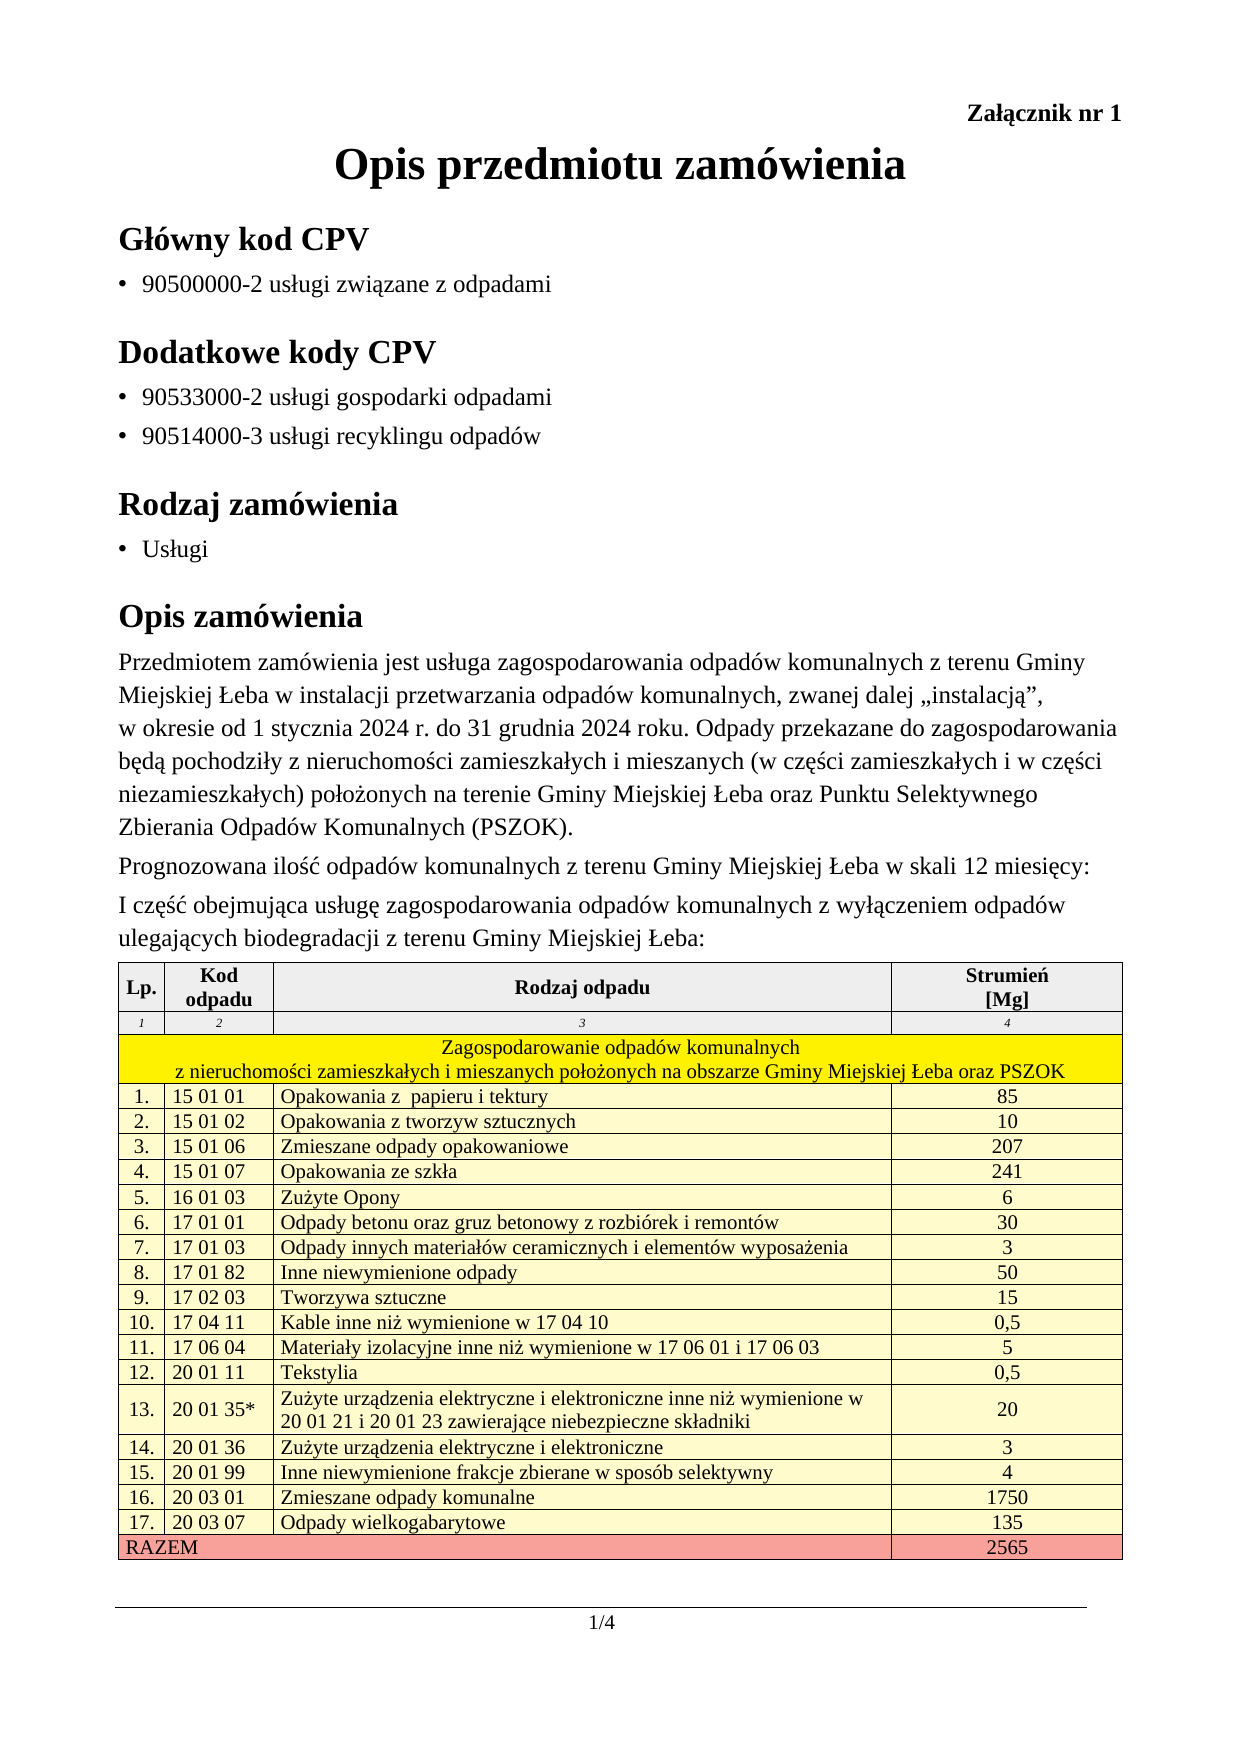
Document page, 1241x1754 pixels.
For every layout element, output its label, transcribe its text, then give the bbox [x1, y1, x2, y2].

table_cell 5 [892, 1335, 1122, 1359]
table_cell 16 01 03 [165, 1185, 273, 1209]
table_cell 241 [892, 1160, 1122, 1183]
table_cell 1750 [892, 1485, 1122, 1509]
table_cell Kable inne niż wymienione w 17 04 10 [274, 1310, 891, 1334]
table_cell Odpady wielkogabarytowe [274, 1510, 891, 1534]
table_cell 0,5 [892, 1310, 1122, 1334]
table_cell 3 [274, 1012, 891, 1034]
table_header Lp. [119, 963, 164, 1011]
table_cell 3. [119, 1134, 164, 1158]
table_cell 4 [892, 1012, 1122, 1034]
table_cell 3 [892, 1235, 1122, 1259]
table_cell 17 04 11 [165, 1310, 273, 1334]
table_cell 9. [119, 1285, 164, 1309]
table_cell 17 06 04 [165, 1335, 273, 1359]
table_cell 15 01 07 [165, 1160, 273, 1183]
table_cell 85 [892, 1084, 1122, 1108]
list 90533000-2 usługi gospodarki odpadami [118, 382, 1122, 411]
table_cell Tworzywa sztuczne [274, 1285, 891, 1309]
table_cell 16. [119, 1485, 164, 1509]
table_cell 15. [119, 1460, 164, 1484]
subtitle Dodatkowe kody CPV [118, 332, 1122, 370]
subtitle Rodzaj zamówienia [118, 484, 1122, 522]
table_cell Inne niewymienione odpady [274, 1260, 891, 1284]
table_cell 6. [119, 1210, 164, 1234]
table_cell 13. [119, 1385, 164, 1433]
table_cell 20 01 36 [165, 1435, 273, 1459]
table_cell 17 01 01 [165, 1210, 273, 1234]
table_cell 20 01 99 [165, 1460, 273, 1484]
table_cell 3 [892, 1435, 1122, 1459]
table_cell 20 01 11 [165, 1360, 273, 1384]
table_cell 2 [165, 1012, 273, 1034]
table_cell Zmieszane odpady opakowaniowe [274, 1134, 891, 1158]
text I część obejmująca usługę zagospodarowania odpadów komunalnych z wyłączeniem odpadów ulegających biodegradacji z terenu Gminy Miejskiej Łeba: [118, 890, 1122, 952]
text Prognozowana ilość odpadów komunalnych z terenu Gminy Miejskiej Łeba w skali 12 miesięcy: [118, 851, 1122, 880]
text Załącznik nr 1 [118, 98, 1122, 126]
table_cell 4. [119, 1160, 164, 1183]
table_cell Inne niewymienione frakcje zbierane w sposób selektywny [274, 1460, 891, 1484]
table_cell 15 [892, 1285, 1122, 1309]
table_cell 8. [119, 1260, 164, 1284]
table_cell 20 03 07 [165, 1510, 273, 1534]
table_cell Zużyte urządzenia elektryczne i elektroniczne inne niż wymienione w 20 01 21 i 20 01 23 zawierające niebezpieczne składniki [274, 1385, 891, 1433]
table_cell 17 01 03 [165, 1235, 273, 1259]
table_cell 5. [119, 1185, 164, 1209]
table_cell 0,5 [892, 1360, 1122, 1384]
table_cell 17. [119, 1510, 164, 1534]
text Przedmiotem zamówienia jest usługa zagospodarowania odpadów komunalnych z terenu Gminy Miejskiej Łeba w instalacji przetwarzania odpadów komunalnych, zwanej dalej „instalacją”, w okresie od 1 stycznia 2024 r. do 31 grudnia 2024 roku. Odpady przekazane do zagospodarowania będą pochodziły z nieruchomości zamieszkałych i mieszanych (w części zamieszkałych i w części niezamieszkałych) położonych na terenie Gminy Miejskiej Łeba oraz Punktu Selektywnego Zbierania Odpadów Komunalnych (PSZOK). [118, 647, 1122, 841]
table_cell 4 [892, 1460, 1122, 1484]
table_header Strumień [Mg] [892, 963, 1122, 1011]
table_cell 7. [119, 1235, 164, 1259]
table_cell Odpady innych materiałów ceramicznych i elementów wyposażenia [274, 1235, 891, 1259]
table_cell Zmieszane odpady komunalne [274, 1485, 891, 1509]
list 90514000-3 usługi recyklingu odpadów [118, 421, 1122, 450]
table_cell 2565 [892, 1535, 1122, 1559]
table_cell RAZEM [119, 1535, 891, 1559]
table_cell 14. [119, 1435, 164, 1459]
table_cell 2. [119, 1109, 164, 1133]
table_cell 10. [119, 1310, 164, 1334]
table_cell 17 01 82 [165, 1260, 273, 1284]
table_cell Materiały izolacyjne inne niż wymienione w 17 06 01 i 17 06 03 [274, 1335, 891, 1359]
table_cell 20 01 35* [165, 1385, 273, 1433]
table_cell 1 [119, 1012, 164, 1034]
table_cell 15 01 02 [165, 1109, 273, 1133]
table_cell 20 03 01 [165, 1485, 273, 1509]
table_cell 12. [119, 1360, 164, 1384]
table_cell 207 [892, 1134, 1122, 1158]
table_cell 17 02 03 [165, 1285, 273, 1309]
table_cell 10 [892, 1109, 1122, 1133]
table_cell Zagospodarowanie odpadów komunalnych z nieruchomości zamieszkałych i mieszanych położonych na obszarze Gminy Miejskiej Łeba oraz PSZOK [119, 1035, 1122, 1083]
table_cell Opakowania z tworzyw sztucznych [274, 1109, 891, 1133]
list Usługi [118, 534, 1122, 563]
table_cell 15 01 01 [165, 1084, 273, 1108]
table_cell Zużyte urządzenia elektryczne i elektroniczne [274, 1435, 891, 1459]
table_cell Opakowania ze szkła [274, 1160, 891, 1183]
table_cell Zużyte Opony [274, 1185, 891, 1209]
table_header Kod odpadu [165, 963, 273, 1011]
table_cell Opakowania z papieru i tektury [274, 1084, 891, 1108]
subtitle Opis przedmiotu zamówienia [118, 137, 1122, 189]
subtitle Opis zamówienia [118, 597, 1122, 635]
table_cell 20 [892, 1385, 1122, 1433]
table_cell Tekstylia [274, 1360, 891, 1384]
subtitle Główny kod CPV [118, 219, 1122, 257]
table_cell 50 [892, 1260, 1122, 1284]
list 90500000-2 usługi związane z odpadami [118, 269, 1122, 298]
table_cell 6 [892, 1185, 1122, 1209]
table_cell 30 [892, 1210, 1122, 1234]
table_cell 11. [119, 1335, 164, 1359]
table_cell 1. [119, 1084, 164, 1108]
table_cell 135 [892, 1510, 1122, 1534]
table_cell Odpady betonu oraz gruz betonowy z rozbiórek i remontów [274, 1210, 891, 1234]
table_header Rodzaj odpadu [274, 963, 891, 1011]
table_cell 15 01 06 [165, 1134, 273, 1158]
